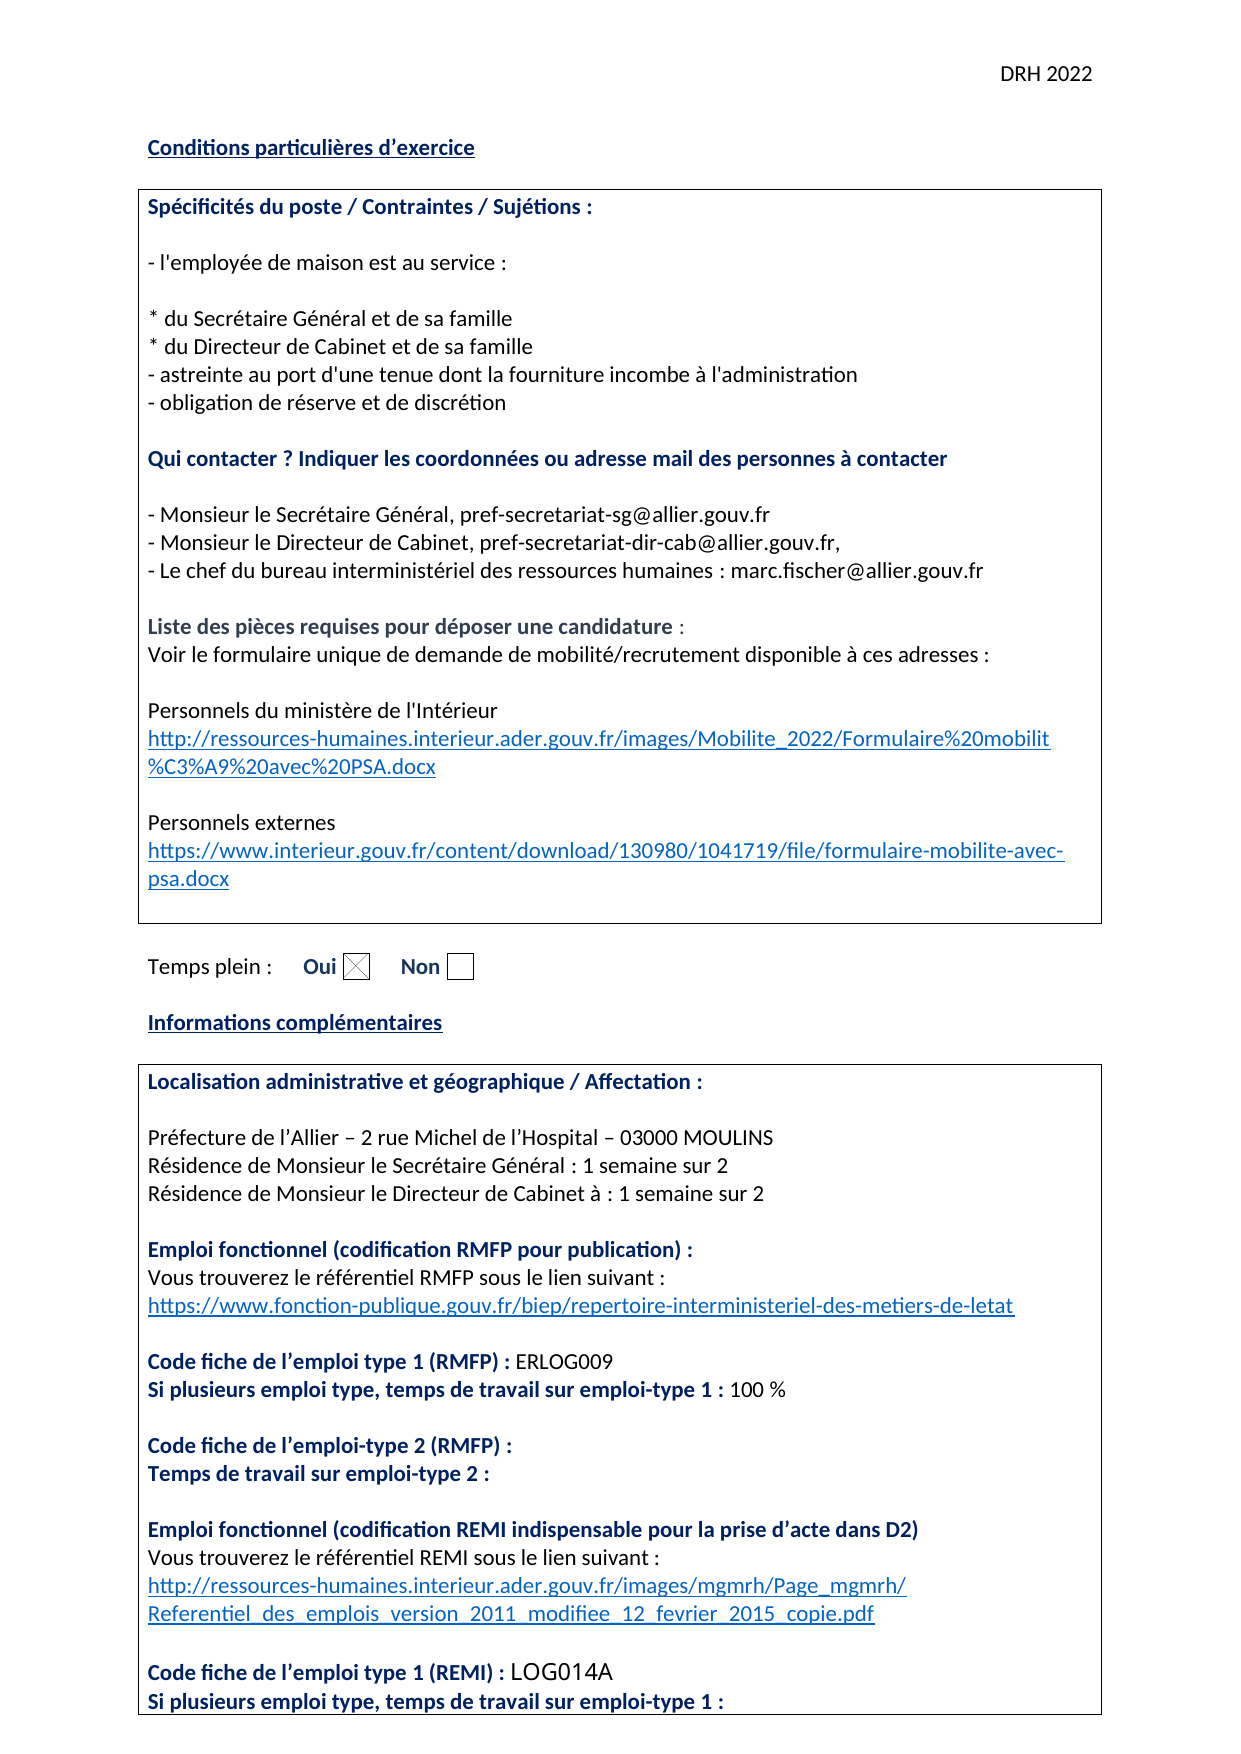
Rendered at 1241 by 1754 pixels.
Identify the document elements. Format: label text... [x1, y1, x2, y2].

text Informations complémentaires [148, 1008, 1093, 1036]
text Personnels du ministère de l'Intérieur [148, 696, 1093, 724]
text * du Secrétaire Général et de sa famille [148, 304, 1093, 332]
text Voir le formulaire unique de demande de mobilité/recrutement disponible à ces adresses : [148, 640, 1093, 668]
text Conditions particulières d’exercice [148, 133, 1093, 161]
text Vous trouverez le référentiel RMFP sous le lien suivant : [148, 1263, 1093, 1291]
text https://www.interieur.gouv.fr/content/download/130980/1041719/file/formulaire-mobilite-avec-psa.docx [148, 837, 1093, 893]
text http://ressources-humaines.interieur.ader.gouv.fr/images/mgmrh/Page_mgmrh/Referentiel_des_emplois_version_2011_modifiee_12_fevrier_2015_copie.pdf [148, 1571, 1093, 1627]
text Code fiche de l’emploi type 1 (REMI) : LOG014A [148, 1655, 1093, 1687]
text - Monsieur le Secrétaire Général, pref-secretariat-sg@allier.gouv.fr [148, 500, 1093, 528]
text Temps plein : Oui [148, 952, 343, 980]
text Si plusieurs emploi type, temps de travail sur emploi-type 1 : 100 % [148, 1375, 1093, 1403]
text Résidence de Monsieur le Directeur de Cabinet à : 1 semaine sur 2 [148, 1179, 1093, 1207]
text - Le chef du bureau interministériel des ressources humaines : marc.fischer@allier.gouv.fr [148, 556, 1093, 584]
text Liste des pièces requises pour déposer une candidature : [148, 612, 1093, 640]
text Code fiche de l’emploi-type 2 (RMFP) : [148, 1431, 1093, 1459]
text Non [369, 952, 1093, 980]
text Qui contacter ? Indiquer les coordonnées ou adresse mail des personnes à contacter [148, 444, 1093, 472]
text Spécificités du poste / Contraintes / Sujétions : [139, 190, 1101, 220]
text Emploi fonctionnel (codification RMFP pour publication) : [148, 1235, 1093, 1263]
text Personnels externes [148, 808, 1093, 837]
text Emploi fonctionnel (codification REMI indispensable pour la prise d’acte dans D2) [148, 1515, 1093, 1543]
text Localisation administrative et géographique / Affectation : [139, 1065, 1101, 1095]
text - astreinte au port d'une tenue dont la fourniture incombe à l'administration [148, 360, 1093, 388]
text https://www.fonction-publique.gouv.fr/biep/repertoire-interministeriel-des-metiers-de-letat [148, 1291, 1093, 1319]
text Temps de travail sur emploi-type 2 : [148, 1459, 1093, 1487]
text Vous trouverez le référentiel REMI sous le lien suivant : [148, 1543, 1093, 1571]
text - l'employée de maison est au service : [148, 248, 1093, 276]
text - obligation de réserve et de discrétion [148, 388, 1093, 416]
text Préfecture de l’Allier – 2 rue Michel de l’Hospital – 03000 MOULINS [148, 1123, 1093, 1151]
text - Monsieur le Directeur de Cabinet, pref-secretariat-dir-cab@allier.gouv.fr, [148, 528, 1093, 556]
text Si plusieurs emploi type, temps de travail sur emploi-type 1 : [148, 1687, 1093, 1714]
text * du Directeur de Cabinet et de sa famille [148, 332, 1093, 360]
text http://ressources-humaines.interieur.ader.gouv.fr/images/Mobilite_2022/Formulaire%20mobilit%C3%A9%20avec%20PSA.docx [148, 724, 1093, 781]
text Code fiche de l’emploi type 1 (RMFP) : ERLOG009 [148, 1347, 1093, 1375]
text Résidence de Monsieur le Secrétaire Général : 1 semaine sur 2 [148, 1151, 1093, 1179]
